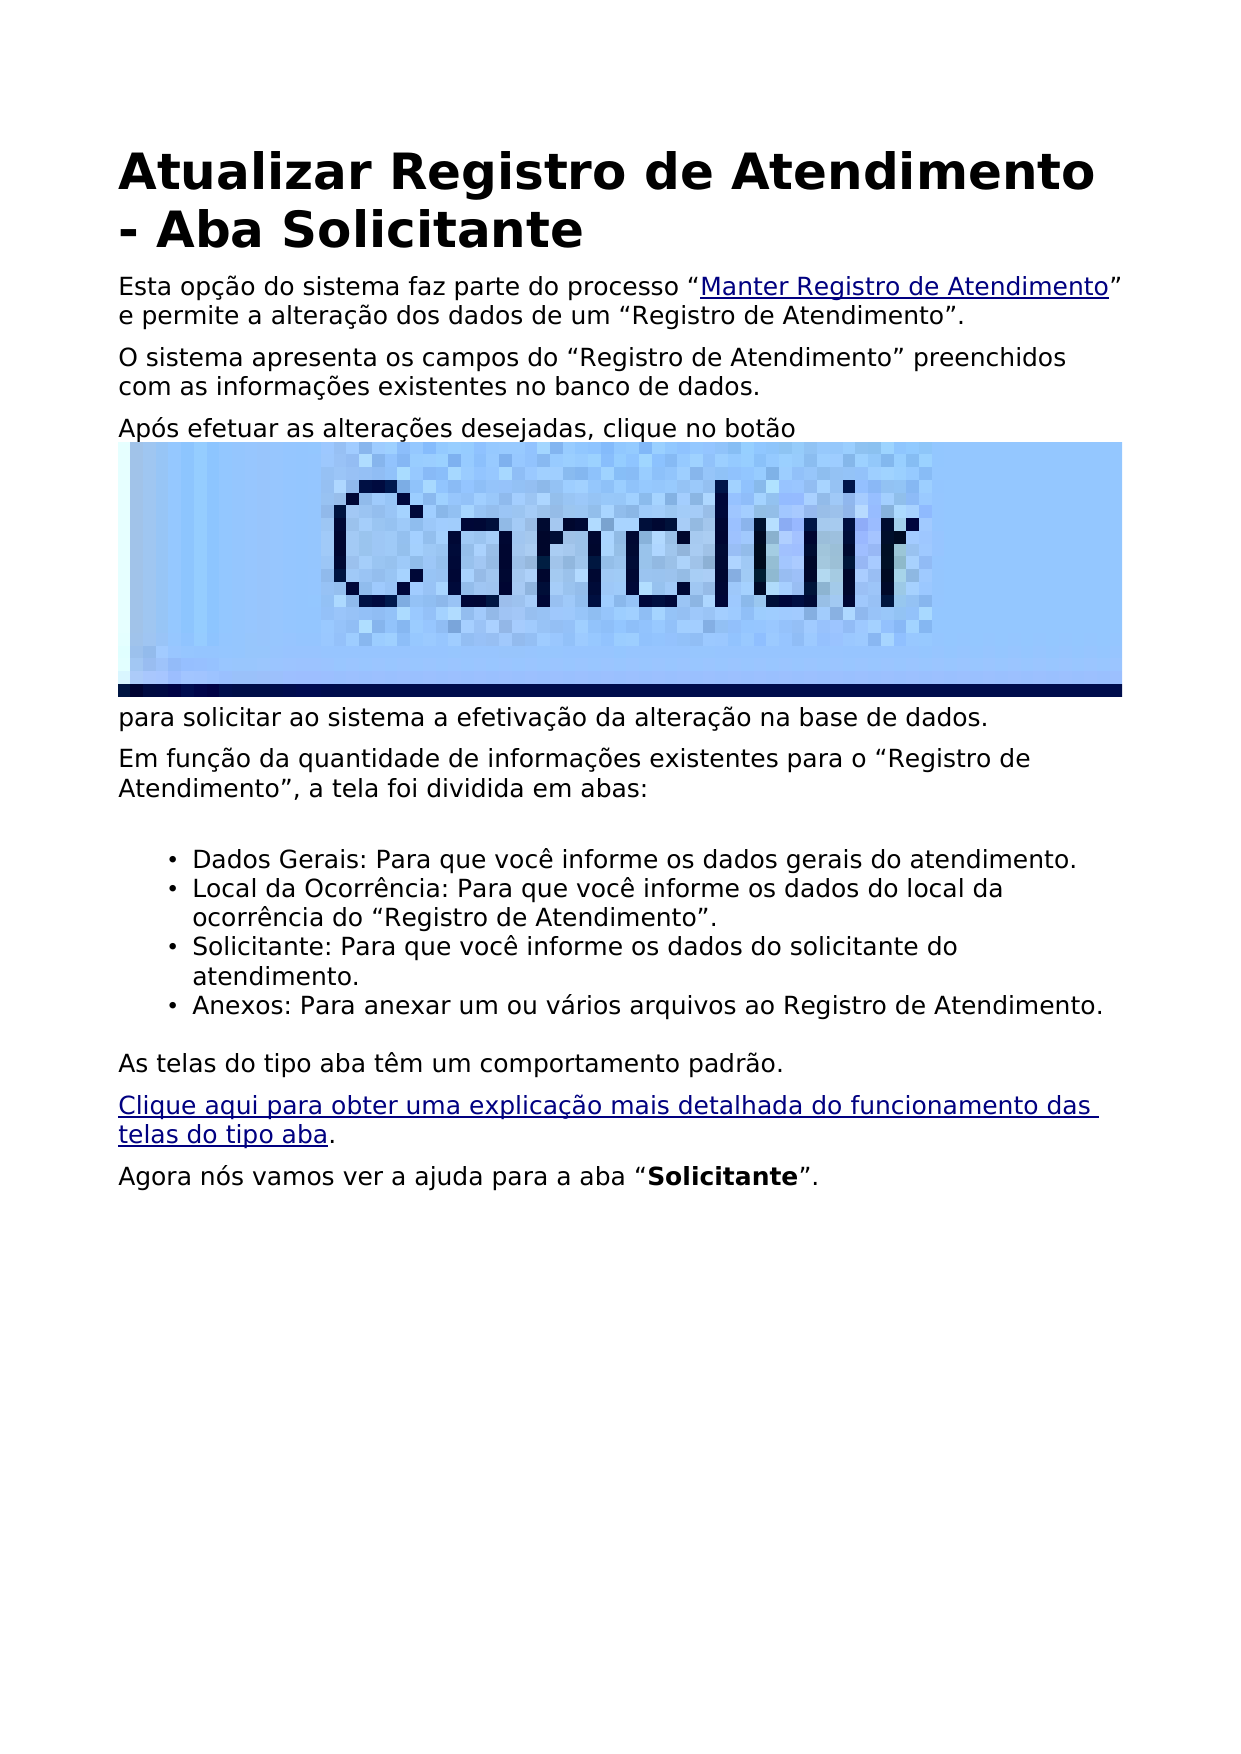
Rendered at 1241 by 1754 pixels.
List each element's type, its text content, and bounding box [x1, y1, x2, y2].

list Dados Gerais: Para que você informe os dados gerais do atendimento. [177, 845, 1122, 874]
subtitle Atualizar Registro de Atendimento - Aba Solicitante [118, 143, 1122, 259]
text para solicitar ao sistema a efetivação da alteração na base de dados. [118, 697, 1122, 732]
text O sistema apresenta os campos do “Registro de Atendimento” preenchidos com as informações existentes no banco de dados. [118, 343, 1122, 401]
list Solicitante: Para que você informe os dados do solicitante do atendimento. [177, 932, 1122, 991]
text As telas do tipo aba têm um comportamento padrão. [118, 1049, 1122, 1079]
list Local da Ocorrência: Para que você informe os dados do local da ocorrência do “Registro de Atendimento”. [177, 874, 1122, 932]
text Esta opção do sistema faz parte do processo “Manter Registro de Atendimento” e permite a alteração dos dados de um “Registro de Atendimento”. [118, 272, 1122, 330]
text Clique aqui para obter uma explicação mais detalhada do funcionamento das telas do tipo aba. [118, 1091, 1122, 1149]
picture [118, 442, 1123, 697]
text Em função da quantidade de informações existentes para o “Registro de Atendimento”, a tela foi dividida em abas: [118, 745, 1122, 803]
text Agora nós vamos ver a ajuda para a aba “Solicitante”. [118, 1162, 1122, 1191]
text Após efetuar as alterações desejadas, clique no botão [118, 414, 1122, 442]
list Anexos: Para anexar um ou vários arquivos ao Registro de Atendimento. [177, 991, 1122, 1020]
